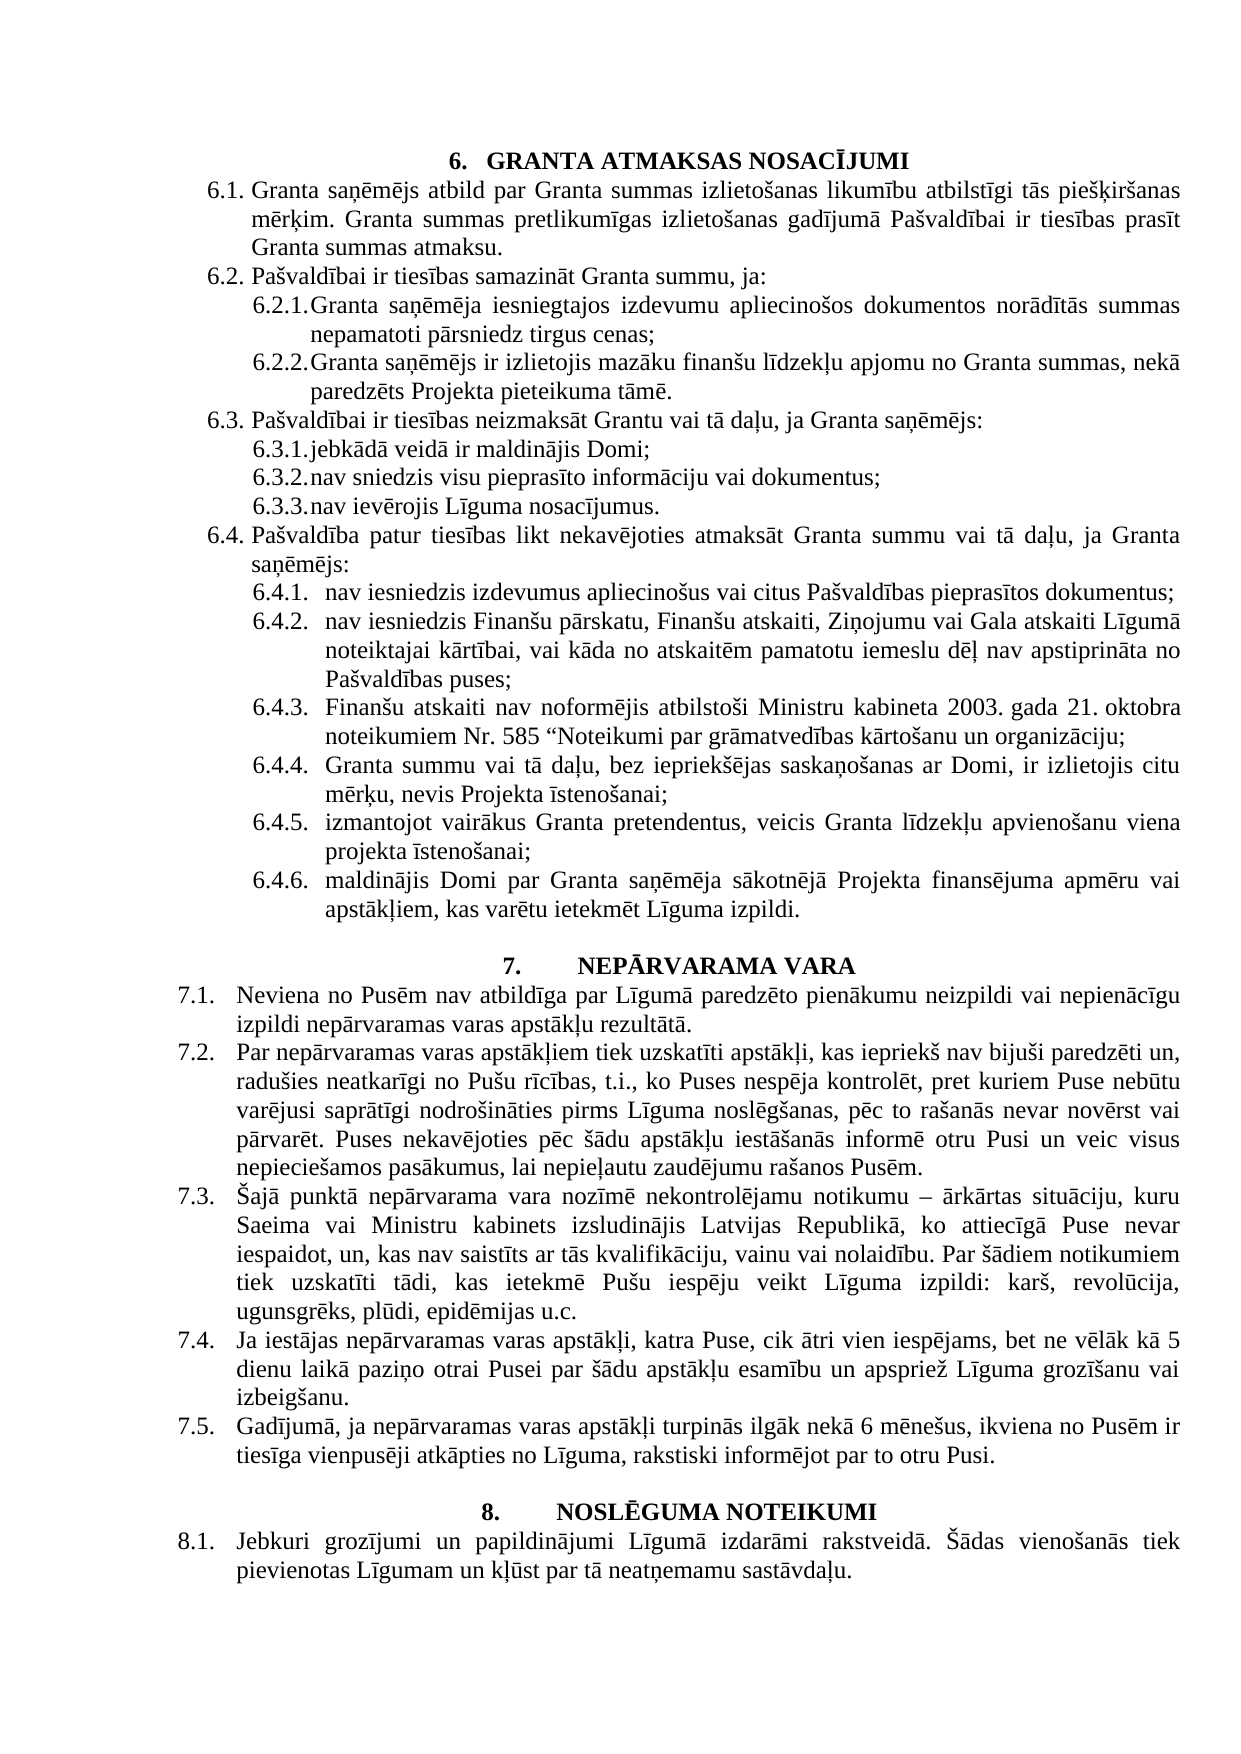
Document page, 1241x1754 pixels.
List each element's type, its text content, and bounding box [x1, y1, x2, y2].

list Gadījumā, ja nepārvaramas varas apstākļi turpinās ilgāk nekā 6 mēnešus, ikviena no Pusēm ir tiesīga vienpusēji atkāpties no Līguma, rakstiski informējot par to otru Pusi. [177, 1411, 1181, 1469]
list Par nepārvaramas varas apstākļiem tiek uzskatīti apstākļi, kas iepriekš nav bijuši paredzēti un, radušies neatkarīgi no Pušu rīcības, t.i., ko Puses nespēja kontrolēt, pret kuriem Puse nebūtu varējusi saprātīgi nodrošināties pirms Līguma noslēgšanas, pēc to rašanās nevar novērst vai pārvarēt. Puses nekavējoties pēc šādu apstākļu iestāšanās informē otru Pusi un veic visus nepieciešamos pasākumus, lai nepieļautu zaudējumu rašanos Pusēm. [177, 1037, 1181, 1181]
list Pašvaldība patur tiesības likt nekavējoties atmaksāt Granta summu vai tā daļu, ja Granta saņēmējs: [207, 520, 1181, 577]
list NOSLĒGUMA NOTEIKUMI [177, 1497, 1181, 1526]
list Jebkuri grozījumi un papildinājumi Līgumā izdarāmi rakstveidā. Šādas vienošanās tiek pievienotas Līgumam un kļūst par tā neatņemamu sastāvdaļu. [177, 1526, 1181, 1584]
list Ja iestājas nepārvaramas varas apstākļi, katra Puse, cik ātri vien iespējams, bet ne vēlāk kā 5 dienu laikā paziņo otrai Pusei par šādu apstākļu esamību un apspriež Līguma grozīšanu vai izbeigšanu. [177, 1325, 1181, 1411]
list Granta summu vai tā daļu, bez iepriekšējas saskaņošanas ar Domi, ir izlietojis citu mērķu, nevis Projekta īstenošanai; [252, 750, 1181, 807]
list nav iesniedzis izdevumus apliecinošus vai citus Pašvaldības pieprasītos dokumentus; [252, 577, 1181, 606]
list nav ievērojis Līguma nosacījumus. [252, 491, 1181, 520]
list Granta saņēmēja iesniegtajos izdevumu apliecinošos dokumentos norādītās summas nepamatoti pārsniedz tirgus cenas; [252, 290, 1181, 347]
list Pašvaldībai ir tiesības neizmaksāt Grantu vai tā daļu, ja Granta saņēmējs: [207, 405, 1181, 434]
list nav iesniedzis Finanšu pārskatu, Finanšu atskaiti, Ziņojumu vai Gala atskaiti Līgumā noteiktajai kārtībai, vai kāda no atskaitēm pamatotu iemeslu dēļ nav apstiprināta no Pašvaldības puses; [252, 606, 1181, 692]
list NEPĀRVARAMA VARA [177, 951, 1181, 980]
list Granta atmaksas nosacījumi [177, 146, 1181, 175]
list Pašvaldībai ir tiesības samazināt Granta summu, ja: [207, 261, 1181, 290]
list Granta saņēmējs atbild par Granta summas izlietošanas likumību atbilstīgi tās piešķiršanas mērķim. Granta summas pretlikumīgas izlietošanas gadījumā Pašvaldībai ir tiesības prasīt Granta summas atmaksu. [207, 175, 1181, 261]
list Finanšu atskaiti nav noformējis atbilstoši Ministru kabineta 2003. gada 21. oktobra noteikumiem Nr. 585 “Noteikumi par grāmatvedības kārtošanu un organizāciju; [252, 692, 1181, 750]
list Šajā punktā nepārvarama vara nozīmē nekontrolējamu notikumu – ārkārtas situāciju, kuru Saeima vai Ministru kabinets izsludinājis Latvijas Republikā, ko attiecīgā Puse nevar iespaidot, un, kas nav saistīts ar tās kvalifikāciju, vainu vai nolaidību. Par šādiem notikumiem tiek uzskatīti tādi, kas ietekmē Pušu iespēju veikt Līguma izpildi: karš, revolūcija, ugunsgrēks, plūdi, epidēmijas u.c. [177, 1181, 1181, 1325]
list maldinājis Domi par Granta saņēmēja sākotnējā Projekta finansējuma apmēru vai apstākļiem, kas varētu ietekmēt Līguma izpildi. [252, 865, 1181, 922]
list izmantojot vairākus Granta pretendentus, veicis Granta līdzekļu apvienošanu viena projekta īstenošanai; [252, 807, 1181, 865]
list Neviena no Pusēm nav atbildīga par Līgumā paredzēto pienākumu neizpildi vai nepienācīgu izpildi nepārvaramas varas apstākļu rezultātā. [177, 980, 1181, 1037]
list Granta saņēmējs ir izlietojis mazāku finanšu līdzekļu apjomu no Granta summas, nekā paredzēts Projekta pieteikuma tāmē. [252, 347, 1181, 405]
list nav sniedzis visu pieprasīto informāciju vai dokumentus; [252, 462, 1181, 491]
list jebkādā veidā ir maldinājis Domi; [252, 434, 1181, 462]
